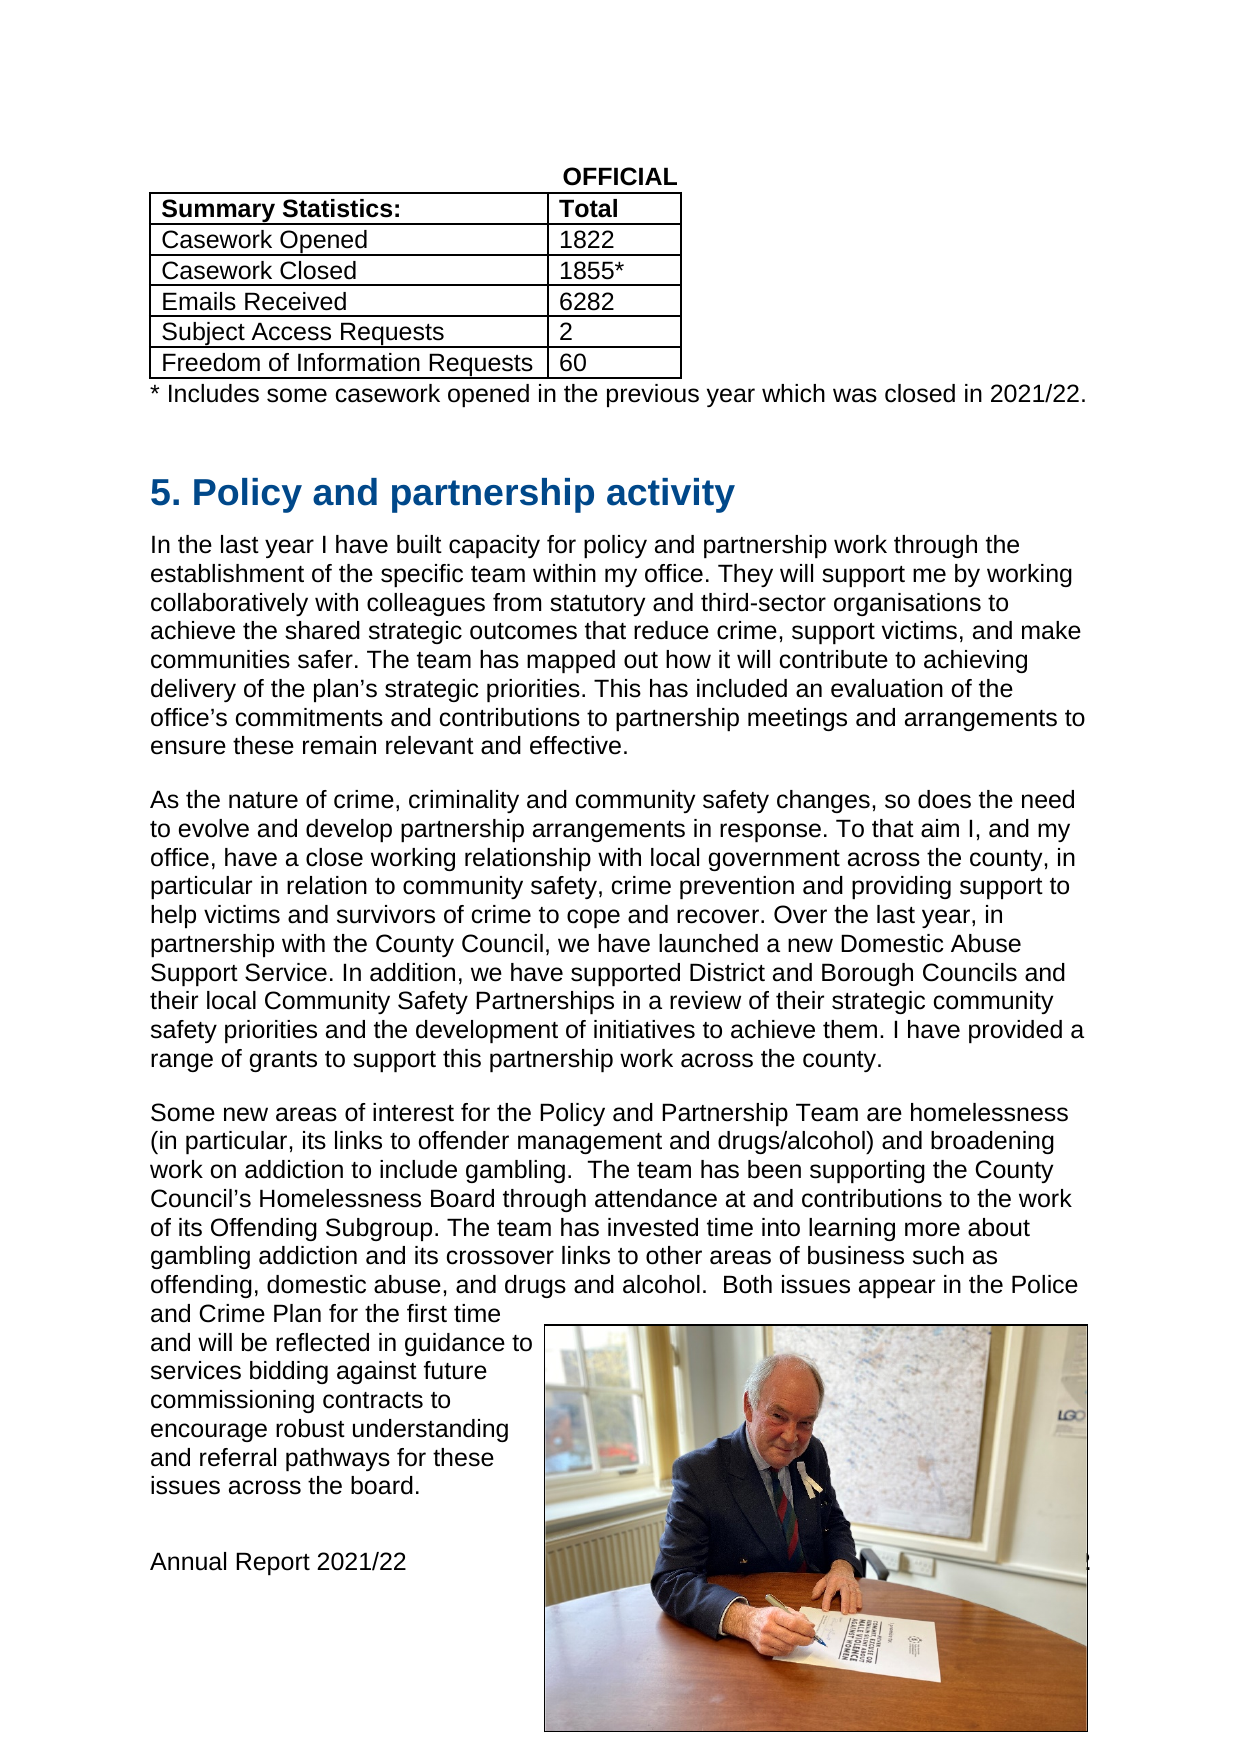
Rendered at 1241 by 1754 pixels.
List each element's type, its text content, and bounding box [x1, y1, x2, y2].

text * Includes some casework opened in the previous year which was closed in 2021/22. [150, 379, 1090, 408]
table_cell Casework Opened [151, 225, 547, 253]
table_header Summary Statistics: [151, 194, 547, 223]
subtitle 5. Policy and partnership activity [150, 470, 1090, 513]
table_cell Casework Closed [151, 256, 547, 284]
text As the nature of crime, criminality and community safety changes, so does the need to evolve and develop partnership arrangements in response. To that aim I, and my office, have a close working relationship with local government across the county, in particular in relation to community safety, crime prevention and providing support to help victims and survivors of crime to cope and recover. Over the last year, in partnership with the County Council, we have launched a new Domestic Abuse Support Service. In addition, we have supported District and Borough Councils and their local Community Safety Partnerships in a review of their strategic community safety priorities and the development of initiatives to achieve them. I have provided a range of grants to support this partnership work across the county. [150, 785, 1090, 1072]
table_cell Subject Access Requests [151, 317, 547, 346]
table_cell 1855* [549, 256, 680, 284]
text In the last year I have built capacity for policy and partnership work through the establishment of the specific team within my office. They will support me by working collaboratively with colleagues from statutory and third-sector organisations to achieve the shared strategic outcomes that reduce crime, support victims, and make communities safer. The team has mapped out how it will contribute to achieving delivery of the plan’s strategic priorities. This has included an evaluation of the office’s commitments and contributions to partnership meetings and arrangements to ensure these remain relevant and effective. [150, 530, 1090, 760]
table_cell Emails Received [151, 286, 547, 315]
table_cell 6282 [549, 286, 680, 315]
table_cell 1822 [549, 225, 680, 253]
table_cell Freedom of Information Requests [151, 348, 547, 377]
table_cell 2 [549, 317, 680, 346]
text Some new areas of interest for the Policy and Partnership Team are homelessness (in particular, its links to offender management and drugs/alcohol) and broadening work on addiction to include gambling. The team has been supporting the County Council’s Homelessness Board through attendance at and contributions to the work of its Offending Subgroup. The team has invested time into learning more about gambling addiction and its crossover links to other areas of business such as offending, domestic abuse, and drugs and alcohol. Both issues appear in the Police and Crime Plan for the first time and will be reflected in guidance to services bidding against future commissioning contracts to encourage robust understanding and referral pathways for these issues across the board. [150, 1097, 1090, 1500]
table_cell 60 [549, 348, 680, 377]
table_header Total [549, 194, 680, 223]
